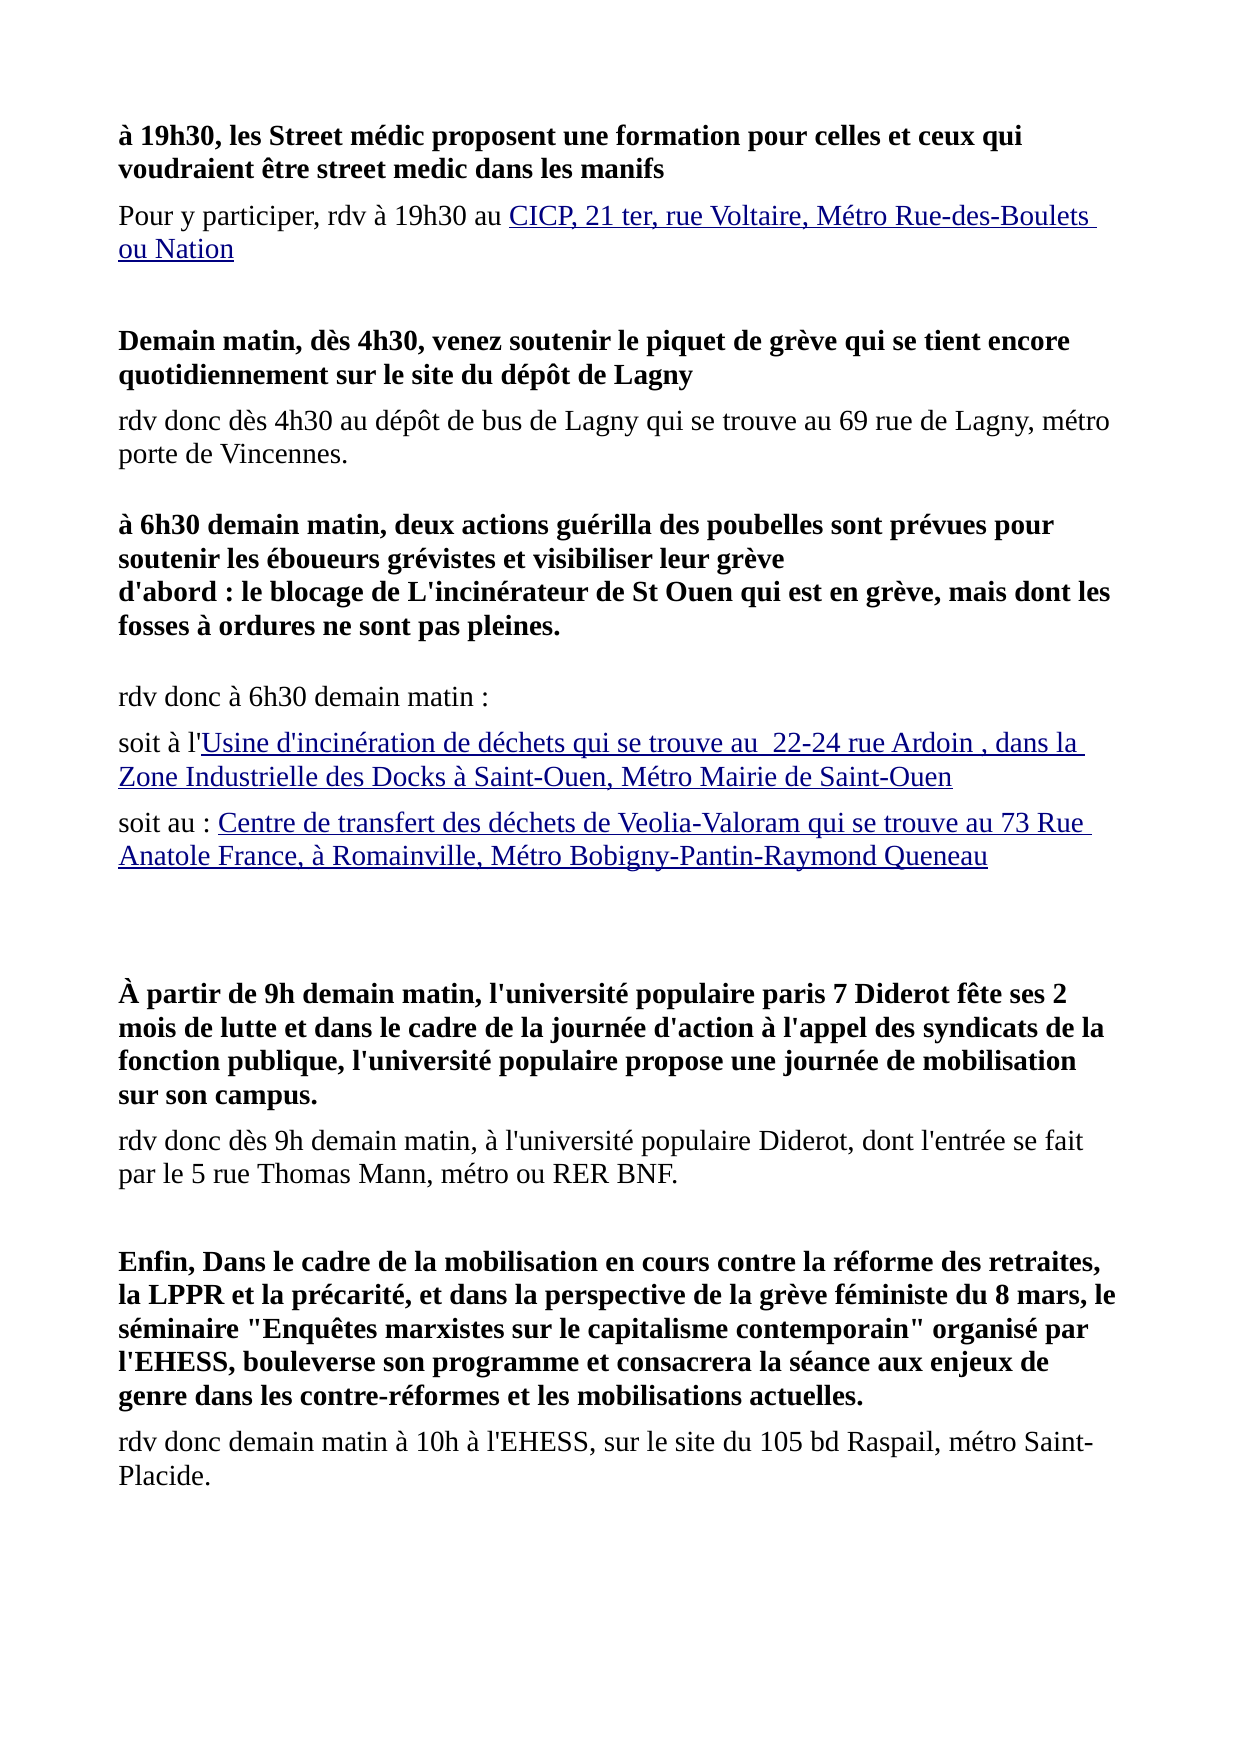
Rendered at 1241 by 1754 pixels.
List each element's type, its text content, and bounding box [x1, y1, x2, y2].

subtitle rdv donc à 6h30 demain matin : [118, 679, 1122, 713]
text rdv donc demain matin à 10h à l'EHESS, sur le site du 105 bd Raspail, métro Saint-Placide. [118, 1424, 1122, 1491]
subtitle à 6h30 demain matin, deux actions guérilla des poubelles sont prévues pour soutenir les éboueurs grévistes et visibiliser leur grève d'abord : le blocage de L'incinérateur de St Ouen qui est en grève, mais dont les fosses à ordures ne sont pas pleines. [118, 507, 1122, 642]
subtitle à 19h30, les Street médic proposent une formation pour celles et ceux qui voudraient être street medic dans les manifs [118, 118, 1122, 185]
text soit au : Centre de transfert des déchets de Veolia-Valoram qui se trouve au 73 Rue Anatole France, à Romainville, Métro Bobigny-Pantin-Raymond Queneau [118, 805, 1122, 872]
text Demain matin, dès 4h30, venez soutenir le piquet de grève qui se tient encore quotidiennement sur le site du dépôt de Lagny [118, 323, 1122, 390]
text rdv donc dès 9h demain matin, à l'université populaire Diderot, dont l'entrée se fait par le 5 rue Thomas Mann, métro ou RER BNF. [118, 1123, 1122, 1190]
text À partir de 9h demain matin, l'université populaire paris 7 Diderot fête ses 2 mois de lutte et dans le cadre de la journée d'action à l'appel des syndicats de la fonction publique, l'université populaire propose une journée de mobilisation sur son campus. [118, 976, 1122, 1111]
text Enfin, Dans le cadre de la mobilisation en cours contre la réforme des retraites, la LPPR et la précarité, et dans la perspective de la grève féministe du 8 mars, le séminaire "Enquêtes marxistes sur le capitalisme contemporain" organisé par l'EHESS, bouleverse son programme et consacrera la séance aux enjeux de genre dans les contre-réformes et les mobilisations actuelles. [118, 1244, 1122, 1412]
text rdv donc dès 4h30 au dépôt de bus de Lagny qui se trouve au 69 rue de Lagny, métro porte de Vincennes. [118, 403, 1122, 470]
text Pour y participer, rdv à 19h30 au CICP, 21 ter, rue Voltaire, Métro Rue-des-Boulets ou Nation [118, 198, 1122, 265]
text soit à l'Usine d'incinération de déchets qui se trouve au 22-24 rue Ardoin , dans la Zone Industrielle des Docks à Saint-Ouen, Métro Mairie de Saint-Ouen [118, 725, 1122, 792]
